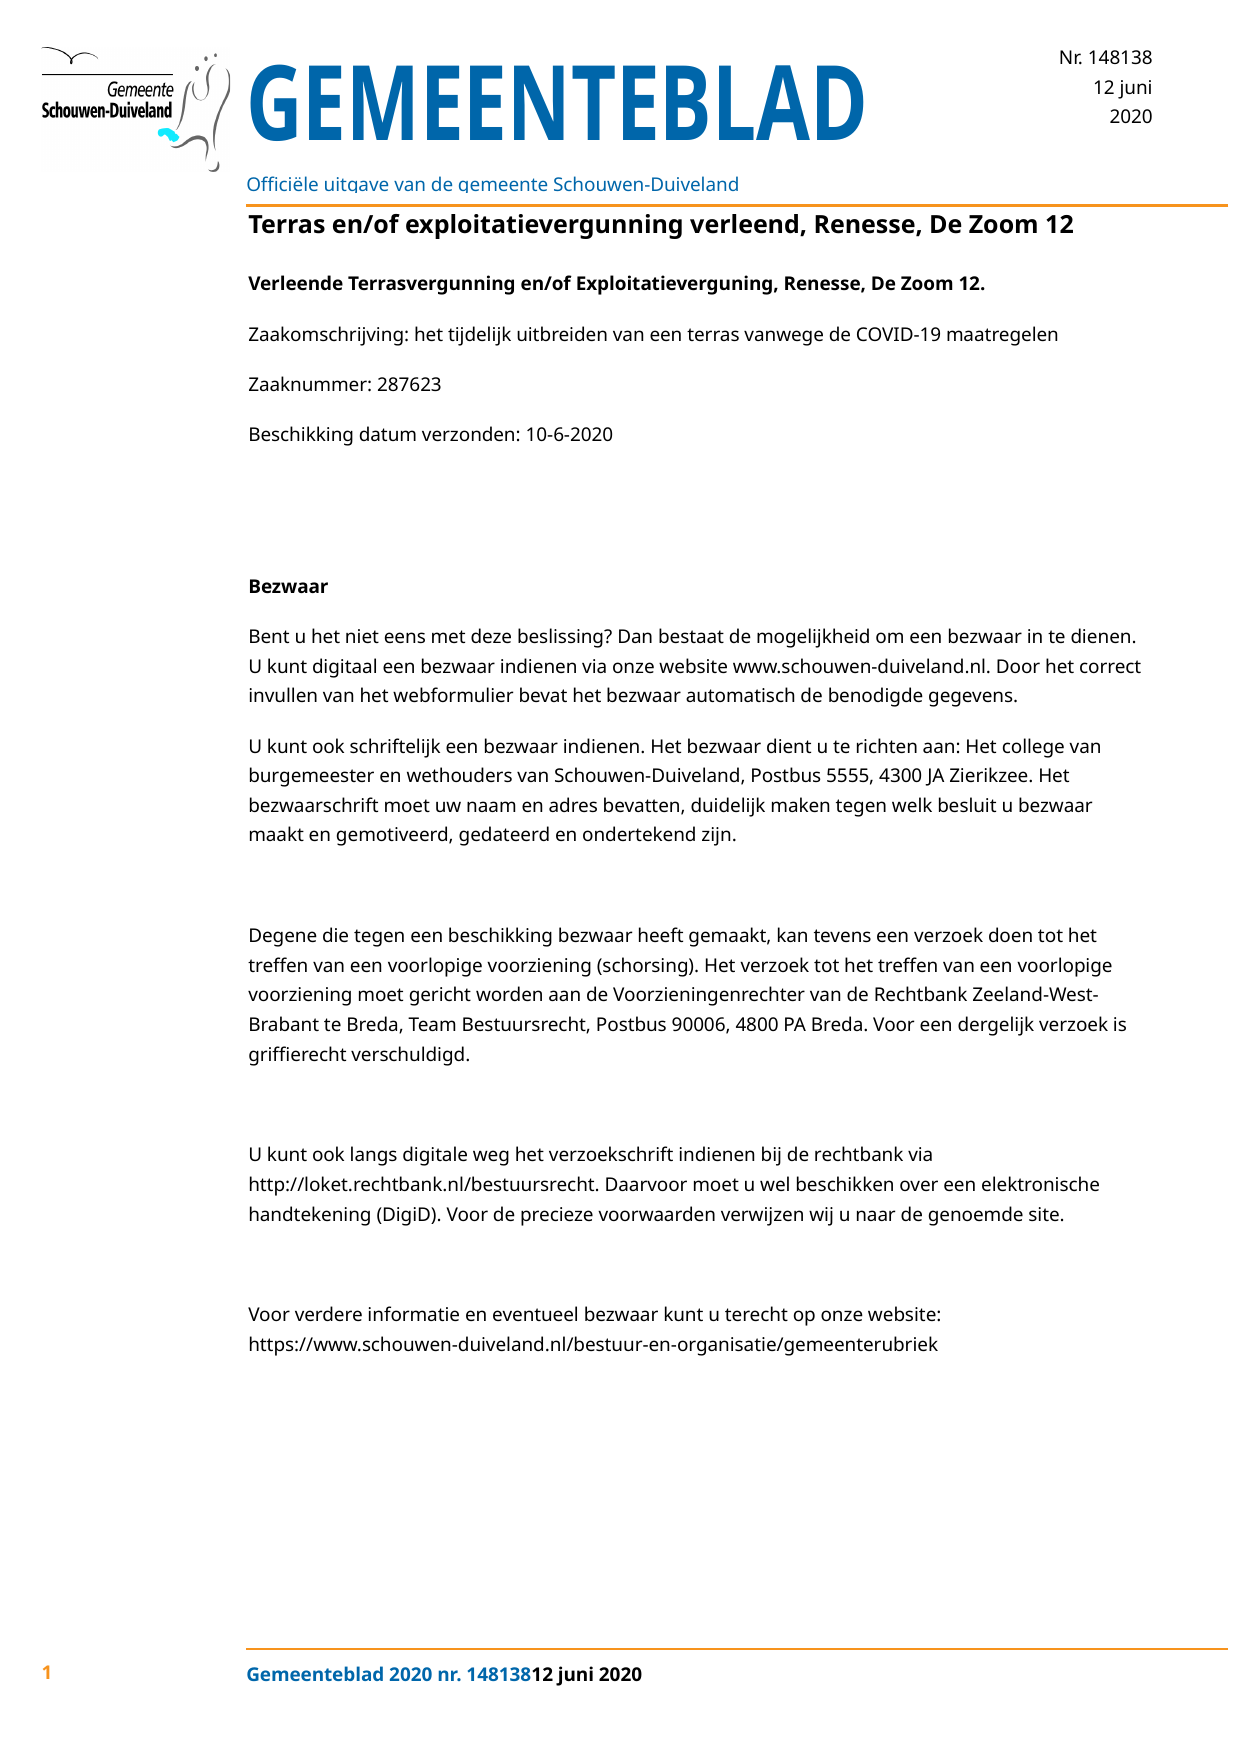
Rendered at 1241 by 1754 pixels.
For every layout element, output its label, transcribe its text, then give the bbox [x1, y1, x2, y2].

text Degene die tegen een beschikking bezwaar heeft gemaakt, kan tevens een verzoek doen tot het treffen van een voorlopige voorziening (schorsing). Het verzoek tot het treffen van een voorlopige voorziening moet gericht worden aan de Voorzieningenrechter van de Rechtbank Zeeland-West-Brabant te Breda, Team Bestuursrecht, Postbus 90006, 4800 PA Breda. Voor een dergelijk verzoek is griffierecht verschuldigd. [248, 922, 1152, 1066]
text Terras en/of exploitatievergunning verleend, Renesse, De Zoom 12 [248, 207, 1152, 241]
text U kunt ook schriftelijk een bezwaar indienen. Het bezwaar dient u te richten aan: Het college van burgemeester en wethouders van Schouwen-Duiveland, Postbus 5555, 4300 JA Zierikzee. Het bezwaarschrift moet uw naam en adres bevatten, duidelijk maken tegen welk besluit u bezwaar maakt en gemotiveerd, gedateerd en ondertekend zijn. [248, 733, 1152, 847]
text Zaakomschrijving: het tijdelijk uitbreiden van een terras vanwege de COVID-19 maatregelen [248, 321, 1152, 346]
text U kunt ook langs digitale weg het verzoekschrift indienen bij de rechtbank via http://loket.rechtbank.nl/bestuursrecht. Daarvoor moet u wel beschikken over een elektronische handtekening (DigiD). Voor de precieze voorwaarden verwijzen wij u naar de genoemde site. [248, 1142, 1152, 1226]
text Voor verdere informatie en eventueel bezwaar kunt u terecht op onze website: https://www.schouwen-duiveland.nl/bestuur-en-organisatie/gemeenterubriek [248, 1302, 1152, 1357]
text Verleende Terrasvergunning en/of Exploitatieverguning, Renesse, De Zoom 12. [248, 270, 1152, 296]
text Bent u het niet eens met deze beslissing? Dan bestaat de mogelijkheid om een bezwaar in te dienen. U kunt digitaal een bezwaar indienen via onze website www.schouwen-duiveland.nl. Door het correct invullen van het webformulier bevat het bezwaar automatisch de benodigde gegevens. [248, 623, 1152, 708]
picture [41, 47, 231, 172]
text Beschikking datum verzonden: 10-6-2020 [248, 422, 1152, 447]
text Zaaknummer: 287623 [248, 371, 1152, 397]
text Bezwaar [248, 573, 1152, 598]
